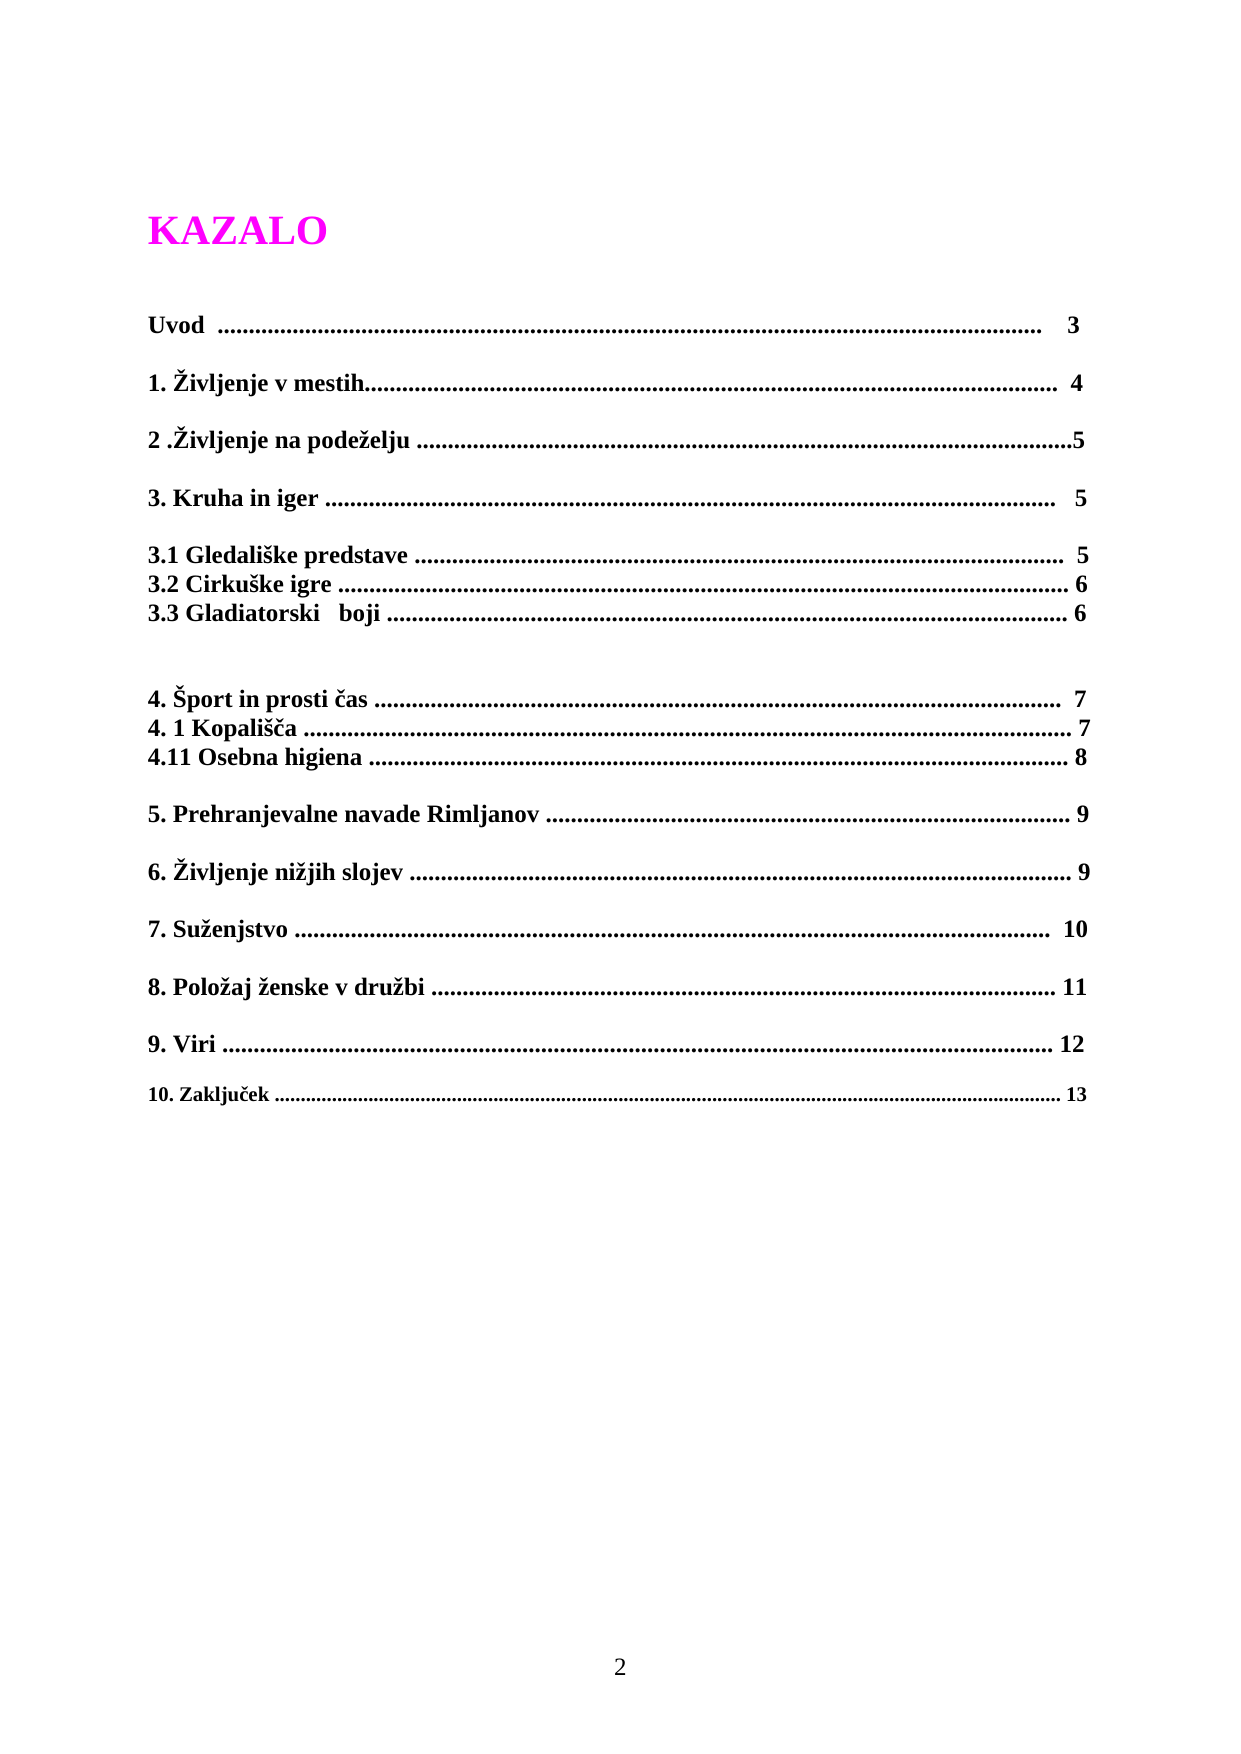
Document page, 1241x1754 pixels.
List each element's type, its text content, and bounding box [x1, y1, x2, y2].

text 8. Položaj ženske v družbi .................................................................................................... 11 [148, 972, 1093, 1001]
text 3. Kruha in iger ..................................................................................................................... 5 [148, 483, 1093, 512]
text 10. Zaključek ....................................................................................................................................................... 13 [148, 1082, 1093, 1106]
text 4. Šport in prosti čas .............................................................................................................. 7 [148, 684, 1093, 713]
text 4. 1 Kopališča ........................................................................................................................... 7 [148, 713, 1093, 742]
text 7. Suženjstvo ......................................................................................................................... 10 [148, 914, 1093, 943]
text 4.11 Osebna higiena ................................................................................................................ 8 [148, 742, 1093, 771]
text 3.3 Gladiatorski boji ............................................................................................................. 6 [148, 598, 1093, 627]
text 3.2 Cirkuške igre ..................................................................................................................... 6 [148, 569, 1093, 598]
text 2 .Življenje na podeželju .........................................................................................................5 [148, 426, 1093, 454]
text 1. Življenje v mestih............................................................................................................... 4 [148, 368, 1093, 397]
text KAZALO [148, 205, 1093, 253]
text 6. Življenje nižjih slojev .......................................................................................................... 9 [148, 857, 1093, 886]
text 3.1 Gledališke predstave ........................................................................................................ 5 [148, 541, 1093, 569]
text Uvod .................................................................................................................................... 3 [148, 311, 1093, 339]
text 9. Viri ..................................................................................................................................... 12 [148, 1029, 1093, 1058]
text 5. Prehranjevalne navade Rimljanov .................................................................................... 9 [148, 799, 1093, 828]
